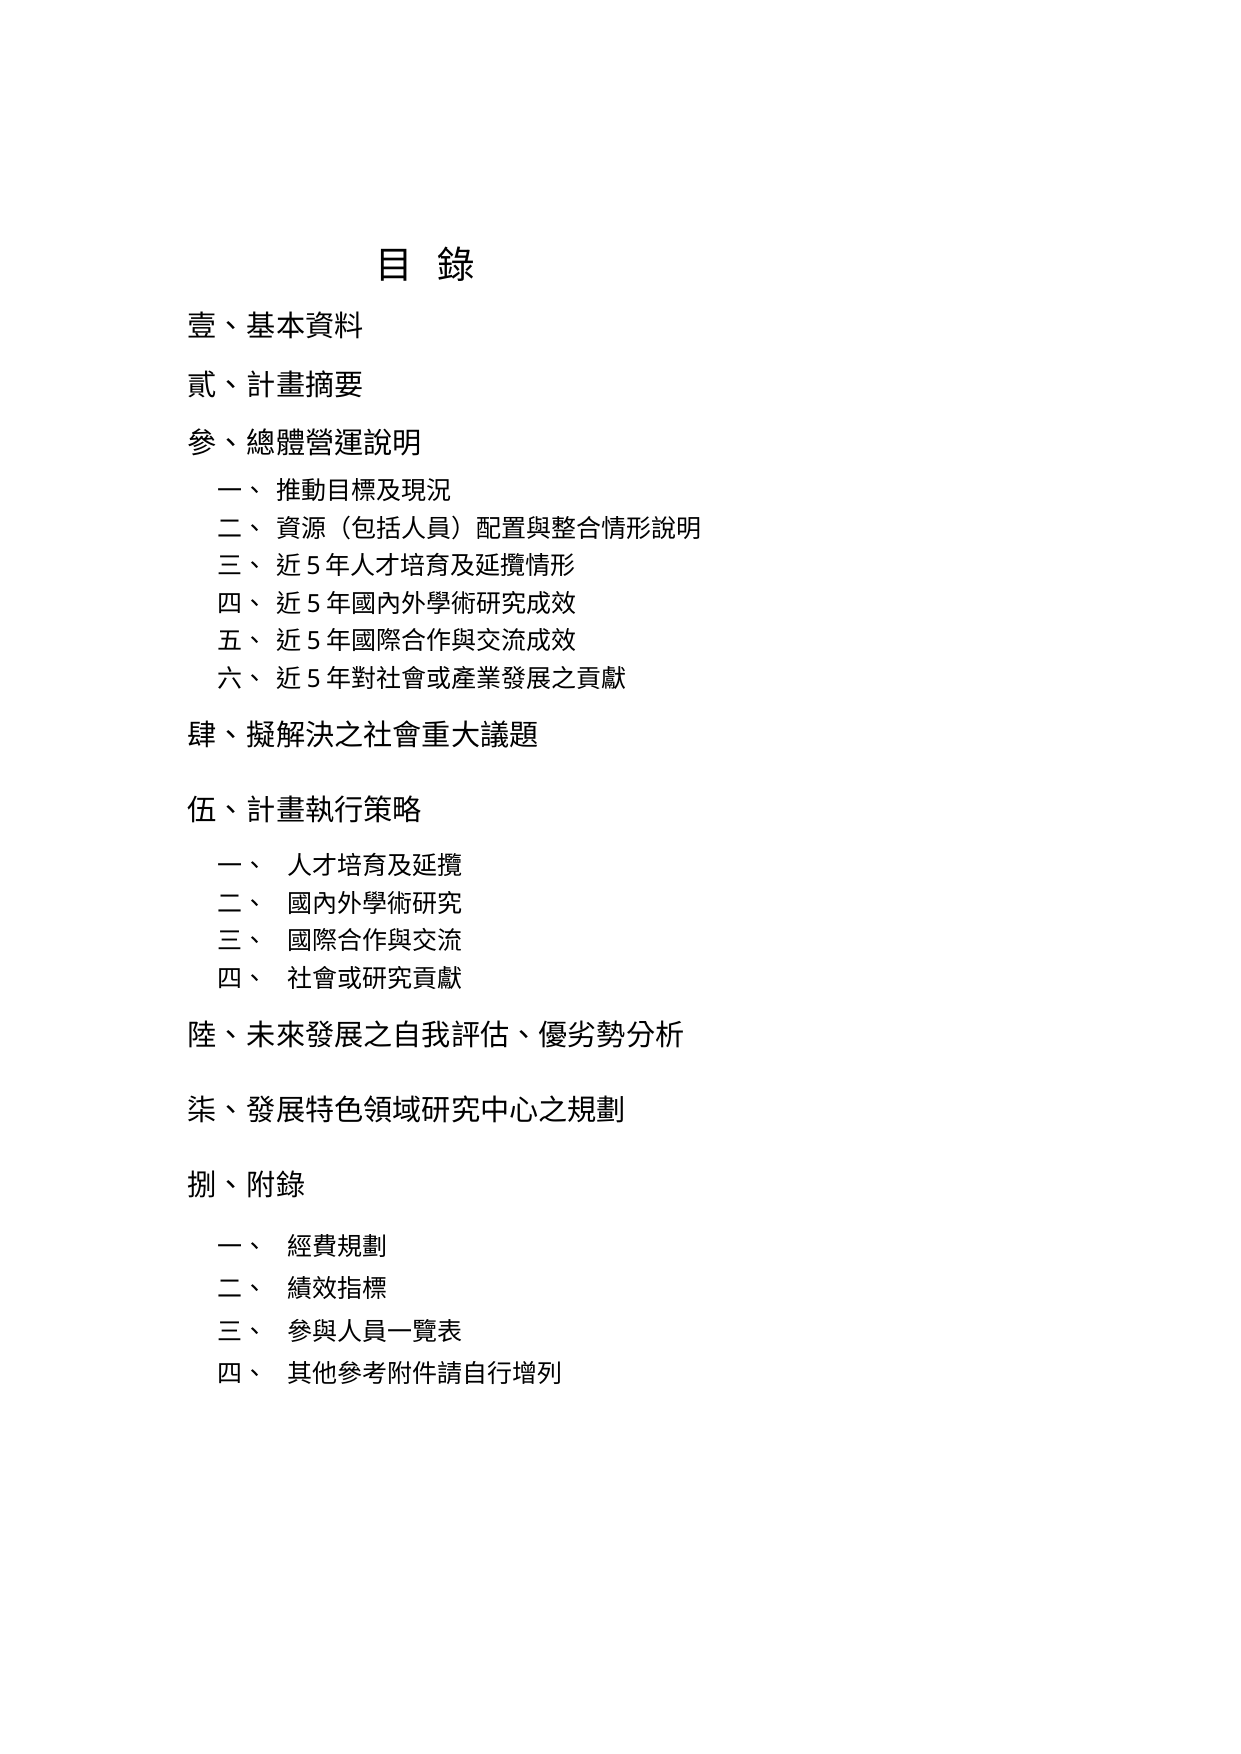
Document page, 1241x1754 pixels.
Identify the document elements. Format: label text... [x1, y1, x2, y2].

list 計畫執行策略 [187, 770, 1053, 845]
list 經費規劃 [217, 1226, 1053, 1262]
list 基本資料 [187, 295, 1053, 347]
list 總體營運說明 [187, 412, 1053, 464]
list 近5年國際合作與交流成效 [217, 620, 1053, 657]
list 未來發展之自我評估、優劣勢分析 [187, 995, 1053, 1070]
list 國際合作與交流 [217, 920, 1053, 957]
list 人才培育及延攬 [217, 845, 1053, 882]
text 目 錄 [187, 234, 1053, 289]
list 近5年人才培育及延攬情形 [217, 545, 1053, 582]
list 社會或研究貢獻 [217, 957, 1053, 995]
list 近5年對社會或產業發展之貢獻 [217, 657, 1053, 695]
list 績效指標 [217, 1269, 1053, 1305]
list 國內外學術研究 [217, 882, 1053, 920]
list 參與人員一覽表 [217, 1311, 1053, 1347]
list 其他參考附件請自行增列 [217, 1354, 1053, 1390]
list 近5年國內外學術研究成效 [217, 582, 1053, 620]
list 發展特色領域研究中心之規劃 [187, 1070, 1053, 1145]
list 附錄 [187, 1145, 1053, 1220]
list 推動目標及現況 [217, 470, 1053, 507]
list 計畫摘要 [187, 353, 1053, 405]
list 資源（包括人員）配置與整合情形說明 [217, 507, 1053, 545]
list 擬解決之社會重大議題 [187, 695, 1053, 770]
